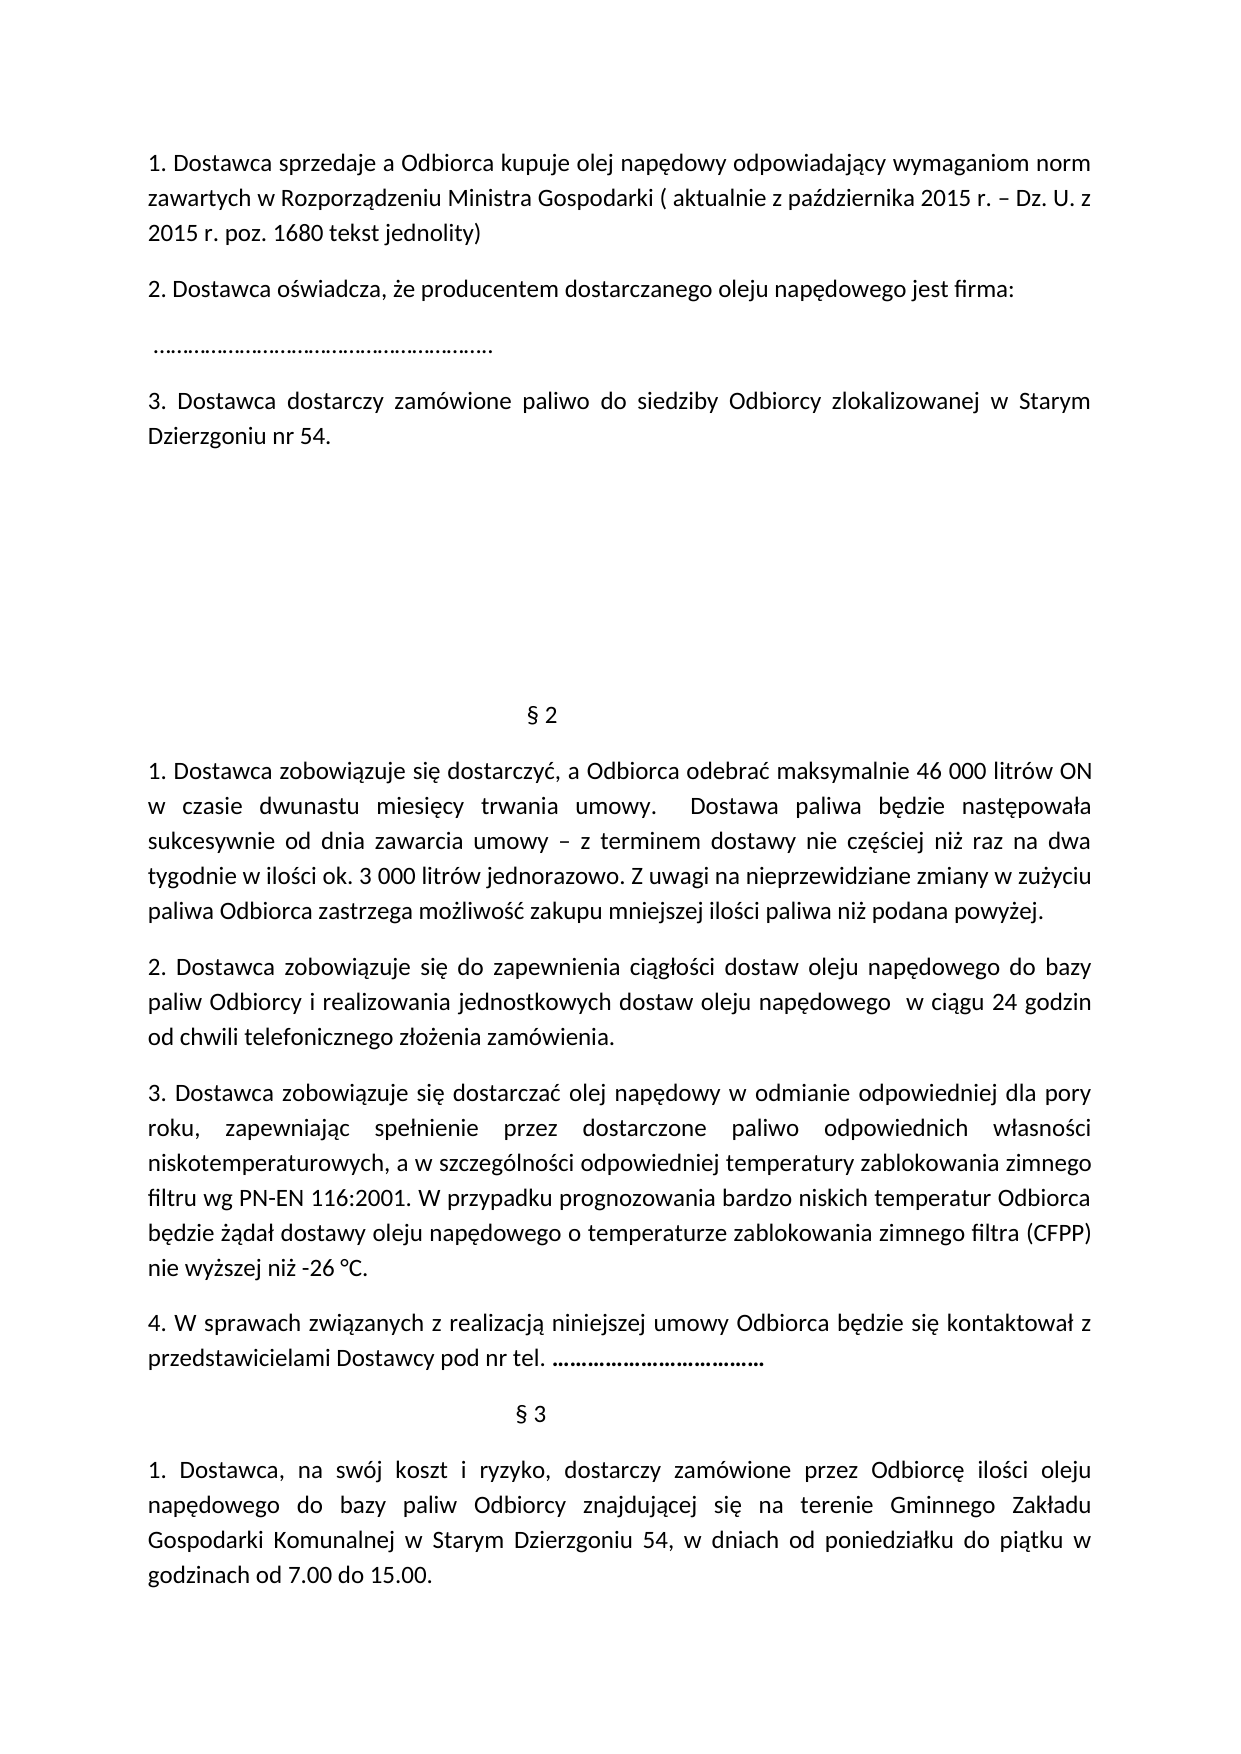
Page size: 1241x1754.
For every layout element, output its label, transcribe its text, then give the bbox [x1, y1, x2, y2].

text § 3 [148, 1398, 1093, 1429]
text 3. Dostawca dostarczy zamówione paliwo do siedziby Odbiorcy zlokalizowanej w Starym Dzierzgoniu nr 54. [148, 385, 1093, 451]
text 1. Dostawca zobowiązuje się dostarczyć, a Odbiorca odebrać maksymalnie 46 000 litrów ON w czasie dwunastu miesięcy trwania umowy. Dostawa paliwa będzie następowała sukcesywnie od dnia zawarcia umowy – z terminem dostawy nie częściej niż raz na dwa tygodnie w ilości ok. 3 000 litrów jednorazowo. Z uwagi na nieprzewidziane zmiany w zużyciu paliwa Odbiorca zastrzega możliwość zakupu mniejszej ilości paliwa niż podana powyżej. [148, 755, 1093, 926]
text 4. W sprawach związanych z realizacją niniejszej umowy Odbiorca będzie się kontaktował z przedstawicielami Dostawcy pod nr tel. ……………………………… [148, 1308, 1093, 1373]
text § 2 [148, 699, 1093, 730]
text 2. Dostawca zobowiązuje się do zapewnienia ciągłości dostaw oleju napędowego do bazy paliw Odbiorcy i realizowania jednostkowych dostaw oleju napędowego w ciągu 24 godzin od chwili telefonicznego złożenia zamówienia. [148, 951, 1093, 1051]
text 2. Dostawca oświadcza, że producentem dostarczanego oleju napędowego jest firma: [148, 273, 1093, 304]
text 3. Dostawca zobowiązuje się dostarczać olej napędowy w odmianie odpowiedniej dla pory roku, zapewniając spełnienie przez dostarczone paliwo odpowiednich własności niskotemperaturowych, a w szczególności odpowiedniej temperatury zablokowania zimnego filtru wg PN-EN 116:2001. W przypadku prognozowania bardzo niskich temperatur Odbiorca będzie żądał dostawy oleju napędowego o temperaturze zablokowania zimnego filtra (CFPP) nie wyższej niż -26 °C. [148, 1077, 1093, 1282]
text 1. Dostawca, na swój koszt i ryzyko, dostarczy zamówione przez Odbiorcę ilości oleju napędowego do bazy paliw Odbiorcy znajdującej się na terenie Gminnego Zakładu Gospodarki Komunalnej w Starym Dzierzgoniu 54, w dniach od poniedziałku do piątku w godzinach od 7.00 do 15.00. [148, 1454, 1093, 1590]
text 1. Dostawca sprzedaje a Odbiorca kupuje olej napędowy odpowiadający wymaganiom norm zawartych w Rozporządzeniu Ministra Gospodarki ( aktualnie z października 2015 r. – Dz. U. z 2015 r. poz. 1680 tekst jednolity) [148, 148, 1093, 248]
text ………………………………………………….. [148, 329, 1093, 360]
